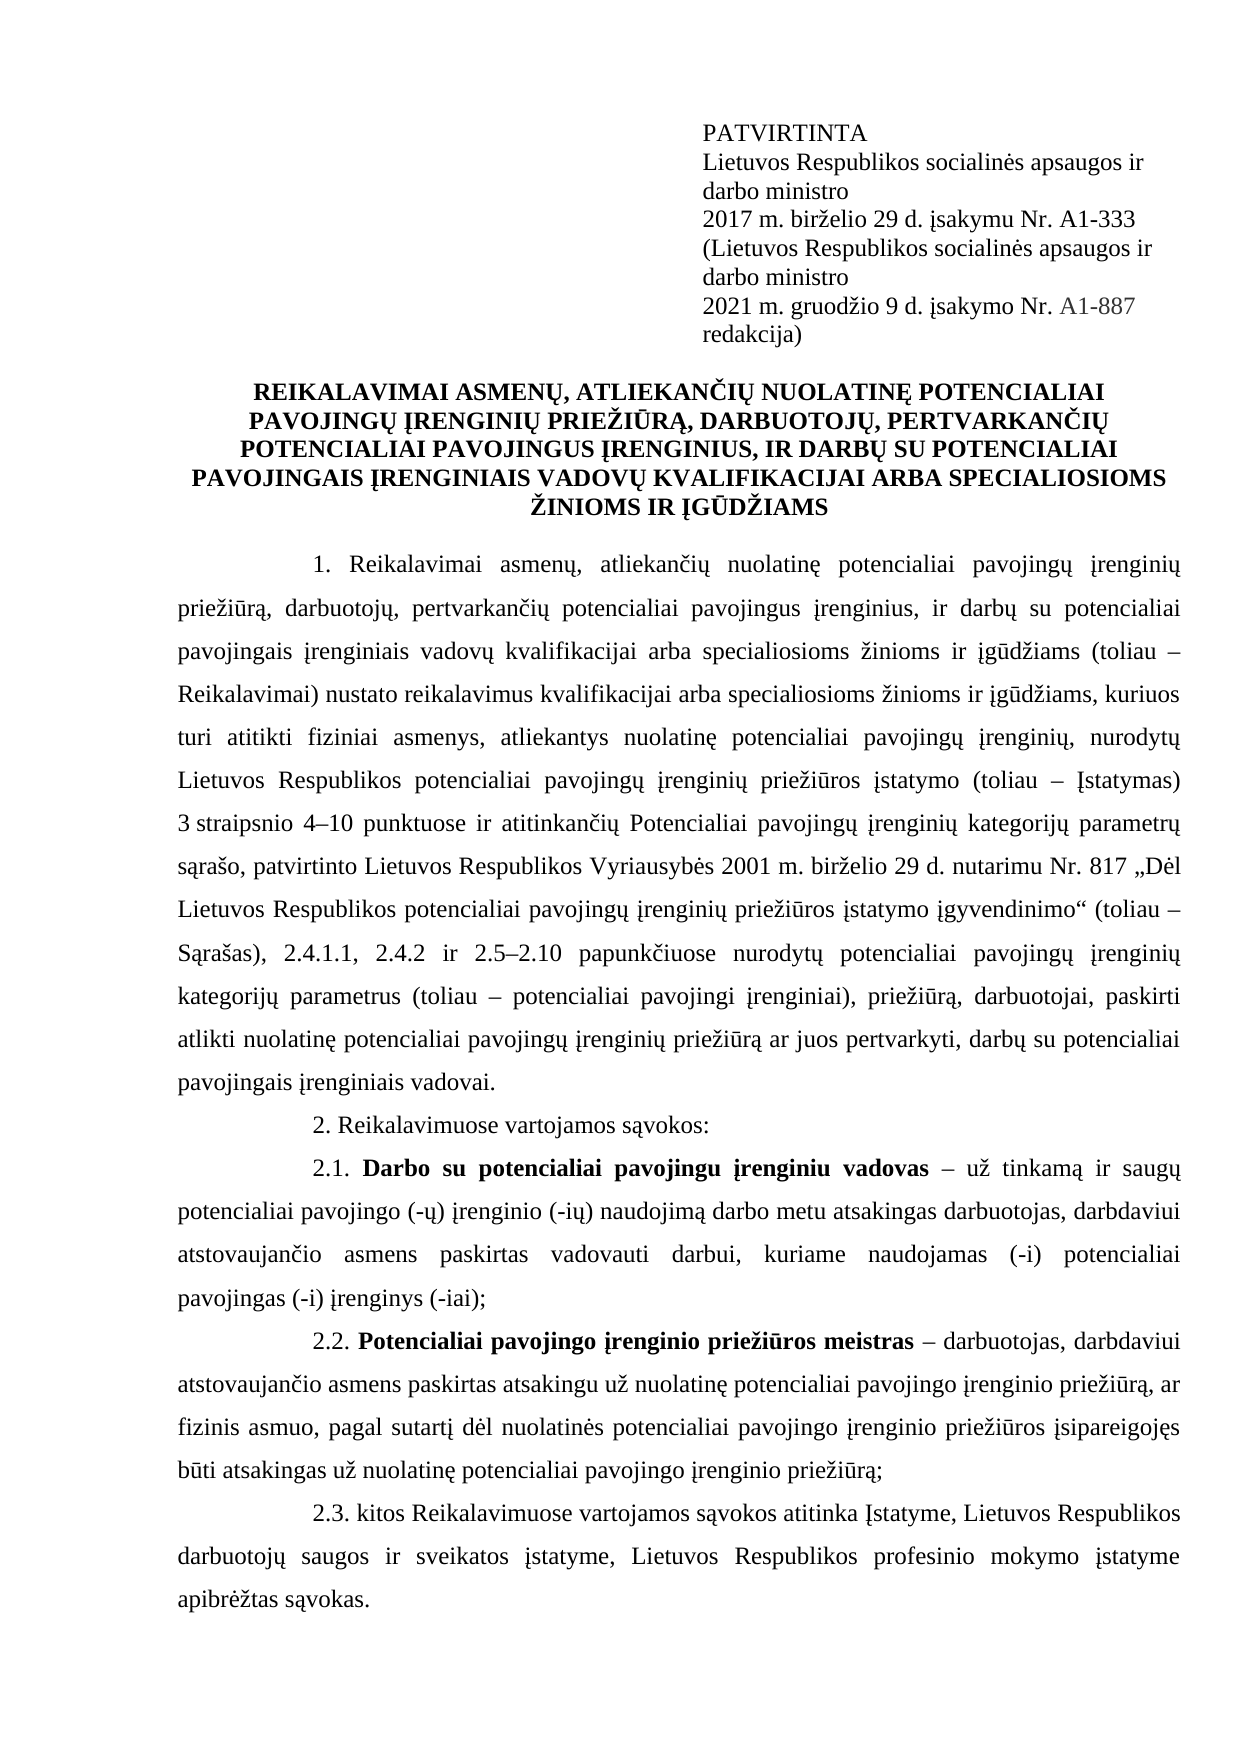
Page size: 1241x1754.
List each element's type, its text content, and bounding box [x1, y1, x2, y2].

text PATVIRTINTA [702, 118, 1181, 147]
text 2.3. kitos Reikalavimuose vartojamos sąvokos atitinka Įstatyme, Lietuvos Respublikos darbuotojų saugos ir sveikatos įstatyme, Lietuvos Respublikos profesinio mokymo įstatyme apibrėžtas sąvokas. [177, 1498, 1181, 1613]
text 2021 m. gruodžio 9 d. įsakymo Nr. A1-887 [702, 291, 1181, 319]
text 2. Reikalavimuose vartojamos sąvokos: [177, 1110, 1181, 1139]
text 2.2. Potencialiai pavojingo įrenginio priežiūros meistras – darbuotojas, darbdaviui atstovaujančio asmens paskirtas atsakingu už nuolatinę potencialiai pavojingo įrenginio priežiūrą, ar fizinis asmuo, pagal sutartį dėl nuolatinės potencialiai pavojingo įrenginio priežiūros įsipareigojęs būti atsakingas už nuolatinę potencialiai pavojingo įrenginio priežiūrą; [177, 1326, 1181, 1484]
text 2017 m. birželio 29 d. įsakymu Nr. A1-333 [702, 204, 1181, 233]
text 1. Reikalavimai asmenų, atliekančių nuolatinę potencialiai pavojingų įrenginių priežiūrą, darbuotojų, pertvarkančių potencialiai pavojingus įrenginius, ir darbų su potencialiai pavojingais įrenginiais vadovų kvalifikacijai arba specialiosioms žinioms ir įgūdžiams (toliau – Reikalavimai) nustato reikalavimus kvalifikacijai arba specialiosioms žinioms ir įgūdžiams, kuriuos turi atitikti fiziniai asmenys, atliekantys nuolatinę potencialiai pavojingų įrenginių, nurodytų Lietuvos Respublikos potencialiai pavojingų įrenginių priežiūros įstatymo (toliau – Įstatymas) 3 straipsnio 4–10 punktuose ir atitinkančių Potencialiai pavojingų įrenginių kategorijų parametrų sąrašo, patvirtinto Lietuvos Respublikos Vyriausybės 2001 m. birželio 29 d. nutarimu Nr. 817 „Dėl Lietuvos Respublikos potencialiai pavojingų įrenginių priežiūros įstatymo įgyvendinimo“ (toliau – Sąrašas), 2.4.1.1, 2.4.2 ir 2.5–2.10 papunkčiuose nurodytų potencialiai pavojingų įrenginių kategorijų parametrus (toliau – potencialiai pavojingi įrenginiai), priežiūrą, darbuotojai, paskirti atlikti nuolatinę potencialiai pavojingų įrenginių priežiūrą ar juos pertvarkyti, darbų su potencialiai pavojingais įrenginiais vadovai. [177, 549, 1181, 1096]
text 2.1. Darbo su potencialiai pavojingu įrenginiu vadovas – už tinkamą ir saugų potencialiai pavojingo (-ų) įrenginio (-ių) naudojimą darbo metu atsakingas darbuotojas, darbdaviui atstovaujančio asmens paskirtas vadovauti darbui, kuriame naudojamas (-i) potencialiai pavojingas (‑i) įrenginys (-iai); [177, 1153, 1181, 1311]
text REIKALAVIMAI ASMENŲ, ATLIEKANČIŲ NUOLATINĘ POTENCIALIAI PAVOJINGŲ ĮRENGINIŲ PRIEŽIŪRĄ, DARBUOTOJŲ, PERTVARKANČIŲ POTENCIALIAI PAVOJINGUS ĮRENGINIUS, IR DARBŲ SU POTENCIALIAI PAVOJINGAIS ĮRENGINIAIS VADOVŲ KVALIFIKACIJAI ARBA SPECIALIOSIOMS ŽINIOMS IR ĮGŪDŽIAMS [177, 377, 1181, 521]
text (Lietuvos Respublikos socialinės apsaugos ir darbo ministro [702, 233, 1181, 291]
text Lietuvos Respublikos socialinės apsaugos ir darbo ministro [702, 147, 1181, 204]
text redakcija) [702, 319, 1181, 348]
